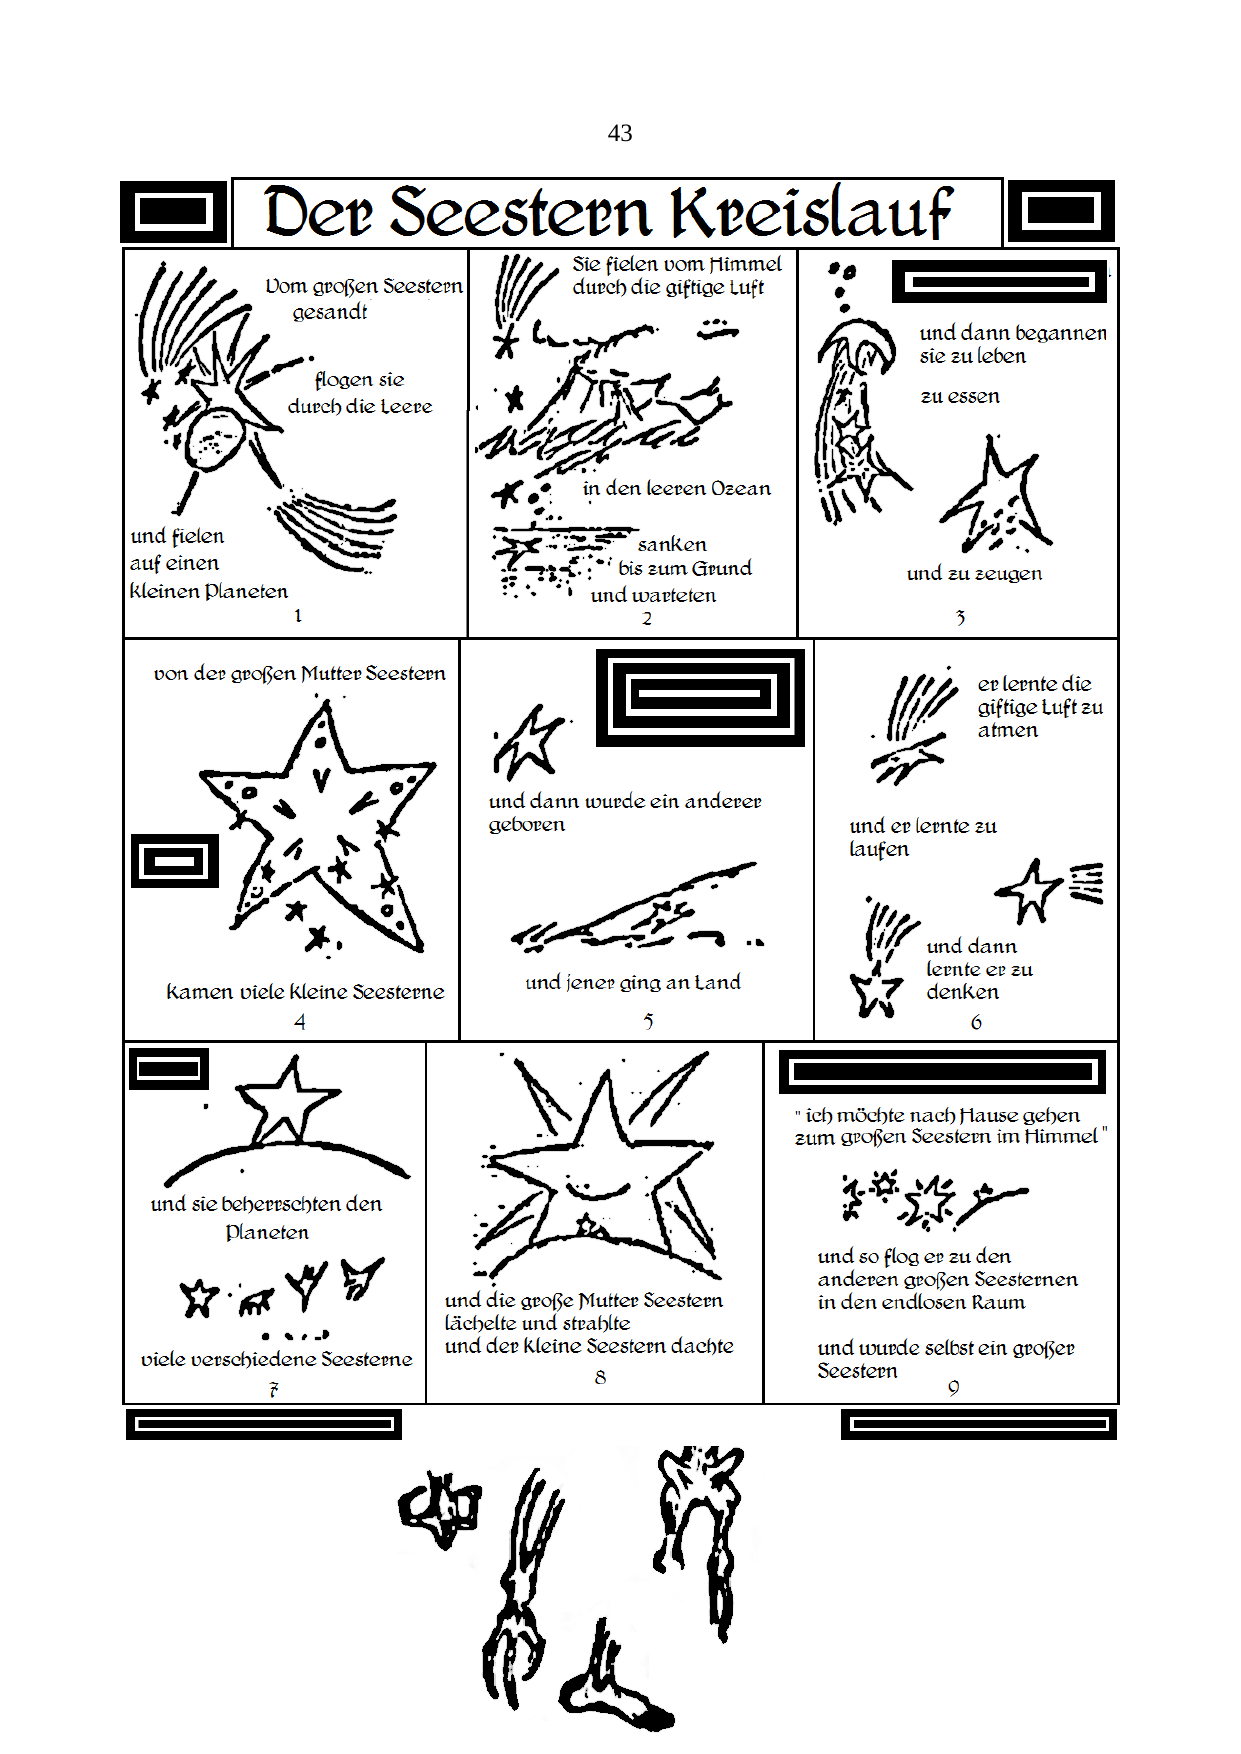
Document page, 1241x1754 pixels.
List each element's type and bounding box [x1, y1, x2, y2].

picture [118, 176, 1122, 1754]
